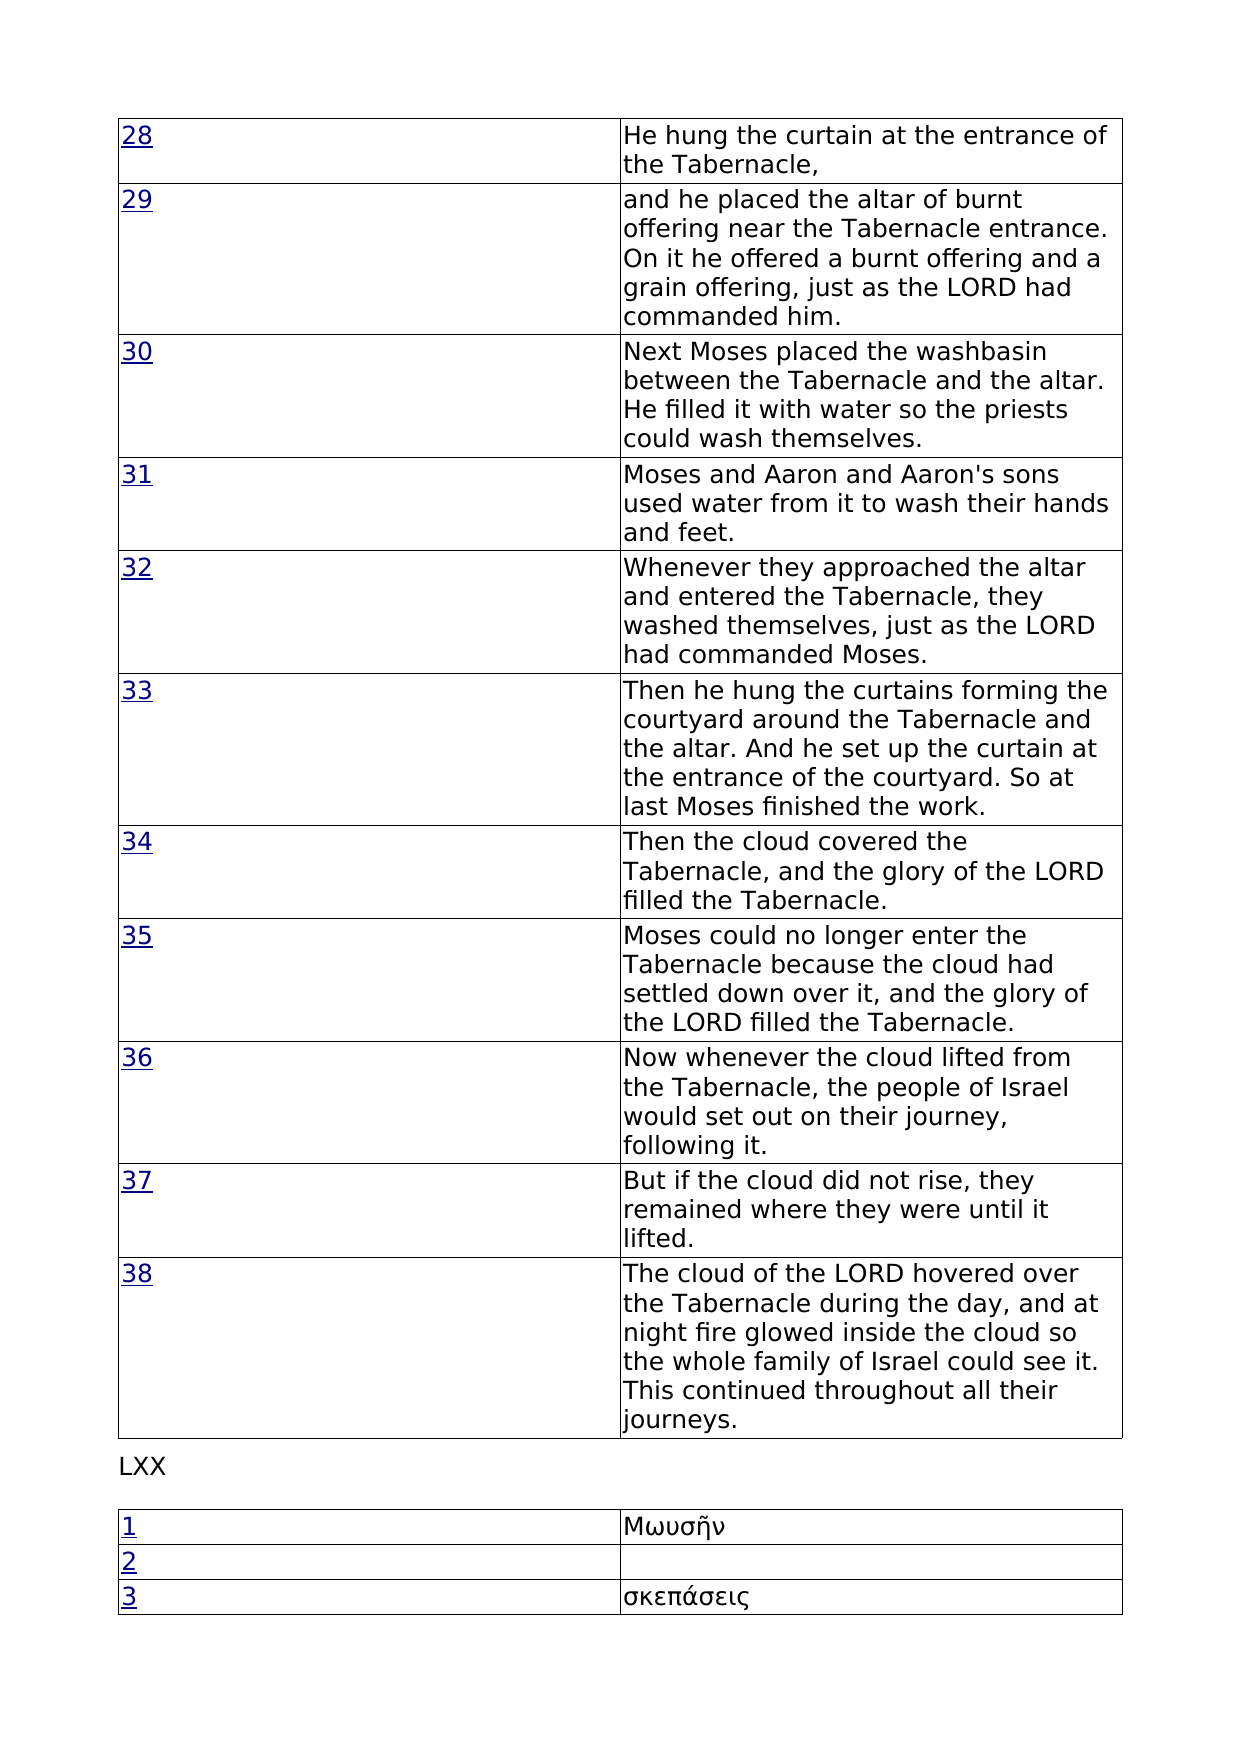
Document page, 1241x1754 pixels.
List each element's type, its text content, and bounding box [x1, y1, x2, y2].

table_cell 38 [119, 1258, 620, 1438]
table_cell Now whenever the cloud lifted from the Tabernacle, the people of Israel would set out on their journey, following it. [621, 1042, 1122, 1163]
table_cell 35 [119, 919, 620, 1041]
table_cell Then he hung the curtains forming the courtyard around the Tabernacle and the altar. And he set up the curtain at the entrance of the courtyard. So at last Moses finished the work. [621, 674, 1122, 824]
table_cell 2 [119, 1545, 620, 1579]
table_cell 29 [119, 184, 620, 334]
table_cell 33 [119, 674, 620, 824]
text LXX [118, 1452, 1122, 1482]
table_cell Next Moses placed the washbasin between the Tabernacle and the altar. He filled it with water so the priests could wash themselves. [621, 335, 1122, 457]
table_cell Whenever they approached the altar and entered the Tabernacle, they washed themselves, just as the LORD had commanded Moses. [621, 551, 1122, 673]
table_cell Moses could no longer enter the Tabernacle because the cloud had settled down over it, and the glory of the LORD filled the Tabernacle. [621, 919, 1122, 1041]
table_cell But if the cloud did not rise, they remained where they were until it lifted. [621, 1164, 1122, 1257]
table_cell [621, 1545, 1122, 1579]
table_cell 3 [119, 1580, 620, 1614]
table_cell 30 [119, 335, 620, 457]
table_cell He hung the curtain at the entrance of the Tabernacle, [621, 119, 1122, 182]
table_cell 28 [119, 119, 620, 182]
table_cell 32 [119, 551, 620, 673]
table_header Μωυσῆν [621, 1510, 1122, 1544]
table_cell 36 [119, 1042, 620, 1163]
table_cell The cloud of the LORD hovered over the Tabernacle during the day, and at night fire glowed inside the cloud so the whole family of Israel could see it. This continued throughout all their journeys. [621, 1258, 1122, 1438]
table_cell 37 [119, 1164, 620, 1257]
table_cell σκεπάσεις [621, 1580, 1122, 1614]
table_header 1 [119, 1510, 620, 1544]
table_cell Then the cloud covered the Tabernacle, and the glory of the LORD filled the Tabernacle. [621, 826, 1122, 918]
table_cell 31 [119, 458, 620, 550]
table_cell 34 [119, 826, 620, 918]
table_cell Moses and Aaron and Aaron's sons used water from it to wash their hands and feet. [621, 458, 1122, 550]
table_cell and he placed the altar of burnt offering near the Tabernacle entrance. On it he offered a burnt offering and a grain offering, just as the LORD had commanded him. [621, 184, 1122, 334]
